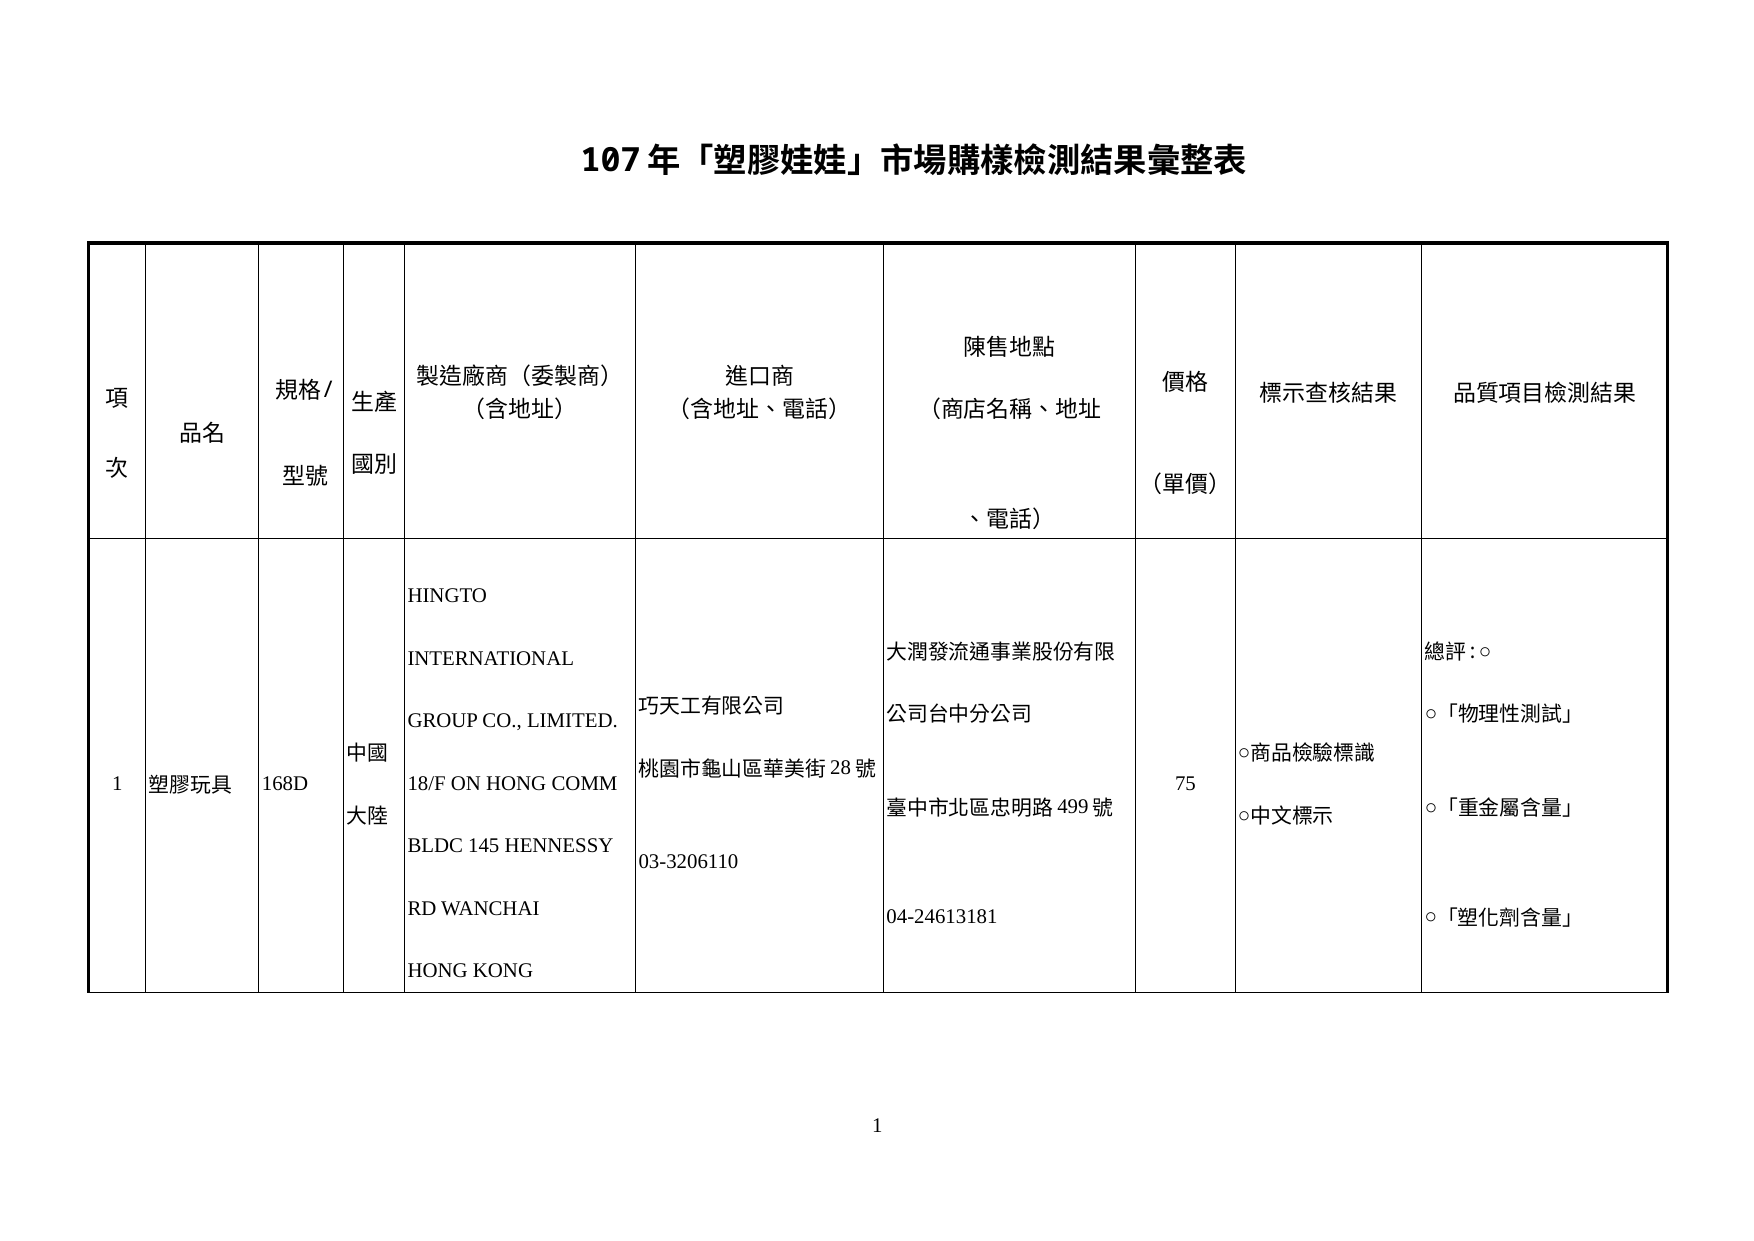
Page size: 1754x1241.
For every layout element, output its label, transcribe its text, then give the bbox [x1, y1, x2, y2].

table_header 標示查核結果 [1236, 245, 1421, 538]
table_cell HINGTO INTERNATIONAL GROUP CO., LIMITED. 18/F ON HONG COMM BLDC 145 HENNESSY RD WANCHAI HONG KONG [405, 539, 635, 991]
table_cell 168D [259, 539, 343, 991]
table_cell 巧天工有限公司 桃園市龜山區華美街28號 03-3206110 [636, 539, 883, 991]
table_cell 1 [90, 539, 145, 991]
table_cell 大潤發流通事業股份有限公司台中分公司 臺中市北區忠明路499號 04-24613181 [884, 539, 1135, 991]
table_header 品名 [146, 245, 258, 538]
table_cell ○商品檢驗標識 ○中文標示 [1236, 539, 1421, 991]
table_header 規格/ 型號 [259, 245, 343, 538]
table_cell 中國大陸 [344, 539, 404, 991]
table_header 生產國別 [344, 245, 404, 538]
table_header 陳售地點 （商店名稱、地址 、電話） [884, 245, 1135, 538]
table_cell 75 [1136, 539, 1235, 991]
text 107年「塑膠娃娃」市場購樣檢測結果彙整表 [80, 116, 1665, 179]
table_header 製造廠商（委製商） （含地址） [405, 245, 635, 538]
table_header 進口商 （含地址、電話） [636, 245, 883, 538]
table_header 品質項目檢測結果 [1422, 245, 1666, 538]
table_header 價格 （單價） [1136, 245, 1235, 538]
table_header 項 次 [90, 245, 145, 538]
table_cell 總評:○ ○「物理性測試」 ○「重金屬含量」 ○「塑化劑含量」 [1422, 539, 1666, 991]
table_cell 塑膠玩具 [146, 539, 258, 991]
